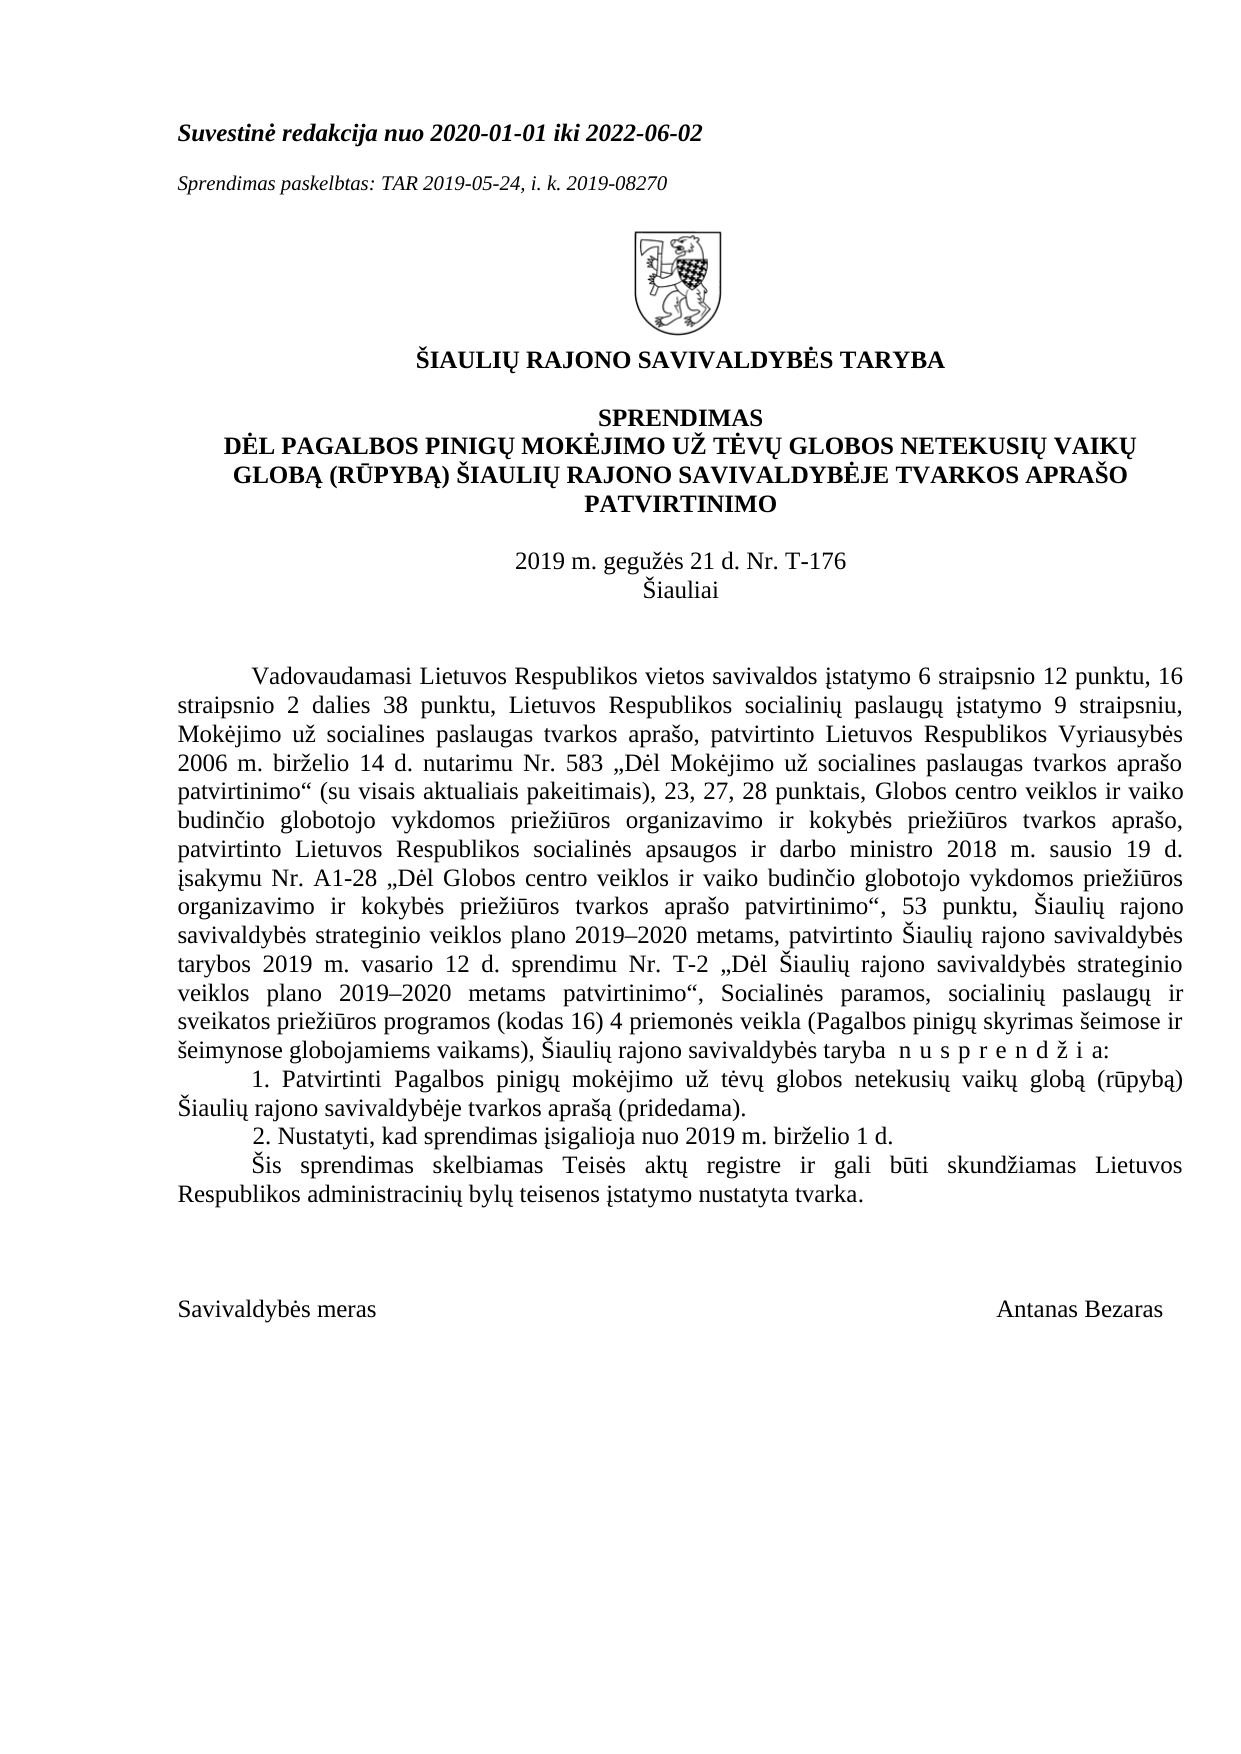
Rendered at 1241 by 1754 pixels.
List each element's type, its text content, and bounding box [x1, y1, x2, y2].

text Savivaldybės meras Antanas Bezaras [177, 1294, 1184, 1323]
text Dėl PAGALBOS PINIGŲ MOKĖJIMO UŽ TĖVŲ GLOBOS NETEKUSIŲ VAIKŲ GLOBĄ (RŪPYBĄ) ŠIAULIŲ RAJONO SAVIVALDYBĖJE TVARKOS APRAŠO PATVIRTINIMO [177, 431, 1184, 518]
text Sprendimas paskelbtas: TAR 2019-05-24, i. k. 2019-08270 [177, 171, 1184, 195]
text 1. Patvirtinti Pagalbos pinigų mokėjimo už tėvų globos netekusių vaikų globą (rūpybą) Šiaulių rajono savivaldybėje tvarkos aprašą (pridedama). [177, 1064, 1184, 1121]
text 2. Nustatyti, kad sprendimas įsigalioja nuo 2019 m. birželio 1 d. [177, 1121, 1184, 1150]
text ŠIAULIŲ RAJONO SAVIVALDYBĖS TARYBA [177, 345, 1184, 374]
text Šis sprendimas skelbiamas Teisės aktų registre ir gali būti skundžiamas Lietuvos Respublikos administracinių bylų teisenos įstatymo nustatyta tvarka. [177, 1150, 1184, 1208]
text Suvestinė redakcija nuo 2020-01-01 iki 2022-06-02 [177, 118, 1184, 147]
text Vadovaudamasi Lietuvos Respublikos vietos savivaldos įstatymo 6 straipsnio 12 punktu, 16 straipsnio 2 dalies 38 punktu, Lietuvos Respublikos socialinių paslaugų įstatymo 9 straipsniu, Mokėjimo už socialines paslaugas tvarkos aprašo, patvirtinto Lietuvos Respublikos Vyriausybės 2006 m. birželio 14 d. nutarimu Nr. 583 „Dėl Mokėjimo už socialines paslaugas tvarkos aprašo patvirtinimo“ (su visais aktualiais pakeitimais), 23, 27, 28 punktais, Globos centro veiklos ir vaiko budinčio globotojo vykdomos priežiūros organizavimo ir kokybės priežiūros tvarkos aprašo, patvirtinto Lietuvos Respublikos socialinės apsaugos ir darbo ministro 2018 m. sausio 19 d. įsakymu Nr. A1-28 „Dėl Globos centro veiklos ir vaiko budinčio globotojo vykdomos priežiūros organizavimo ir kokybės priežiūros tvarkos aprašo patvirtinimo“, 53 punktu, Šiaulių rajono savivaldybės strateginio veiklos plano 2019–2020 metams, patvirtinto Šiaulių rajono savivaldybės tarybos 2019 m. vasario 12 d. sprendimu Nr. T-2 „Dėl Šiaulių rajono savivaldybės strateginio veiklos plano 2019–2020 metams patvirtinimo“, Socialinės paramos, socialinių paslaugų ir sveikatos priežiūros programos (kodas 16) 4 priemonės veikla (Pagalbos pinigų skyrimas šeimose ir šeimynose globojamiems vaikams), Šiaulių rajono savivaldybės taryba nusprendžia: [177, 661, 1184, 1064]
text 2019 m. gegužės 21 d. Nr. T-176 [177, 546, 1184, 575]
text Sprendimas [177, 403, 1184, 431]
text Šiauliai [177, 575, 1184, 604]
